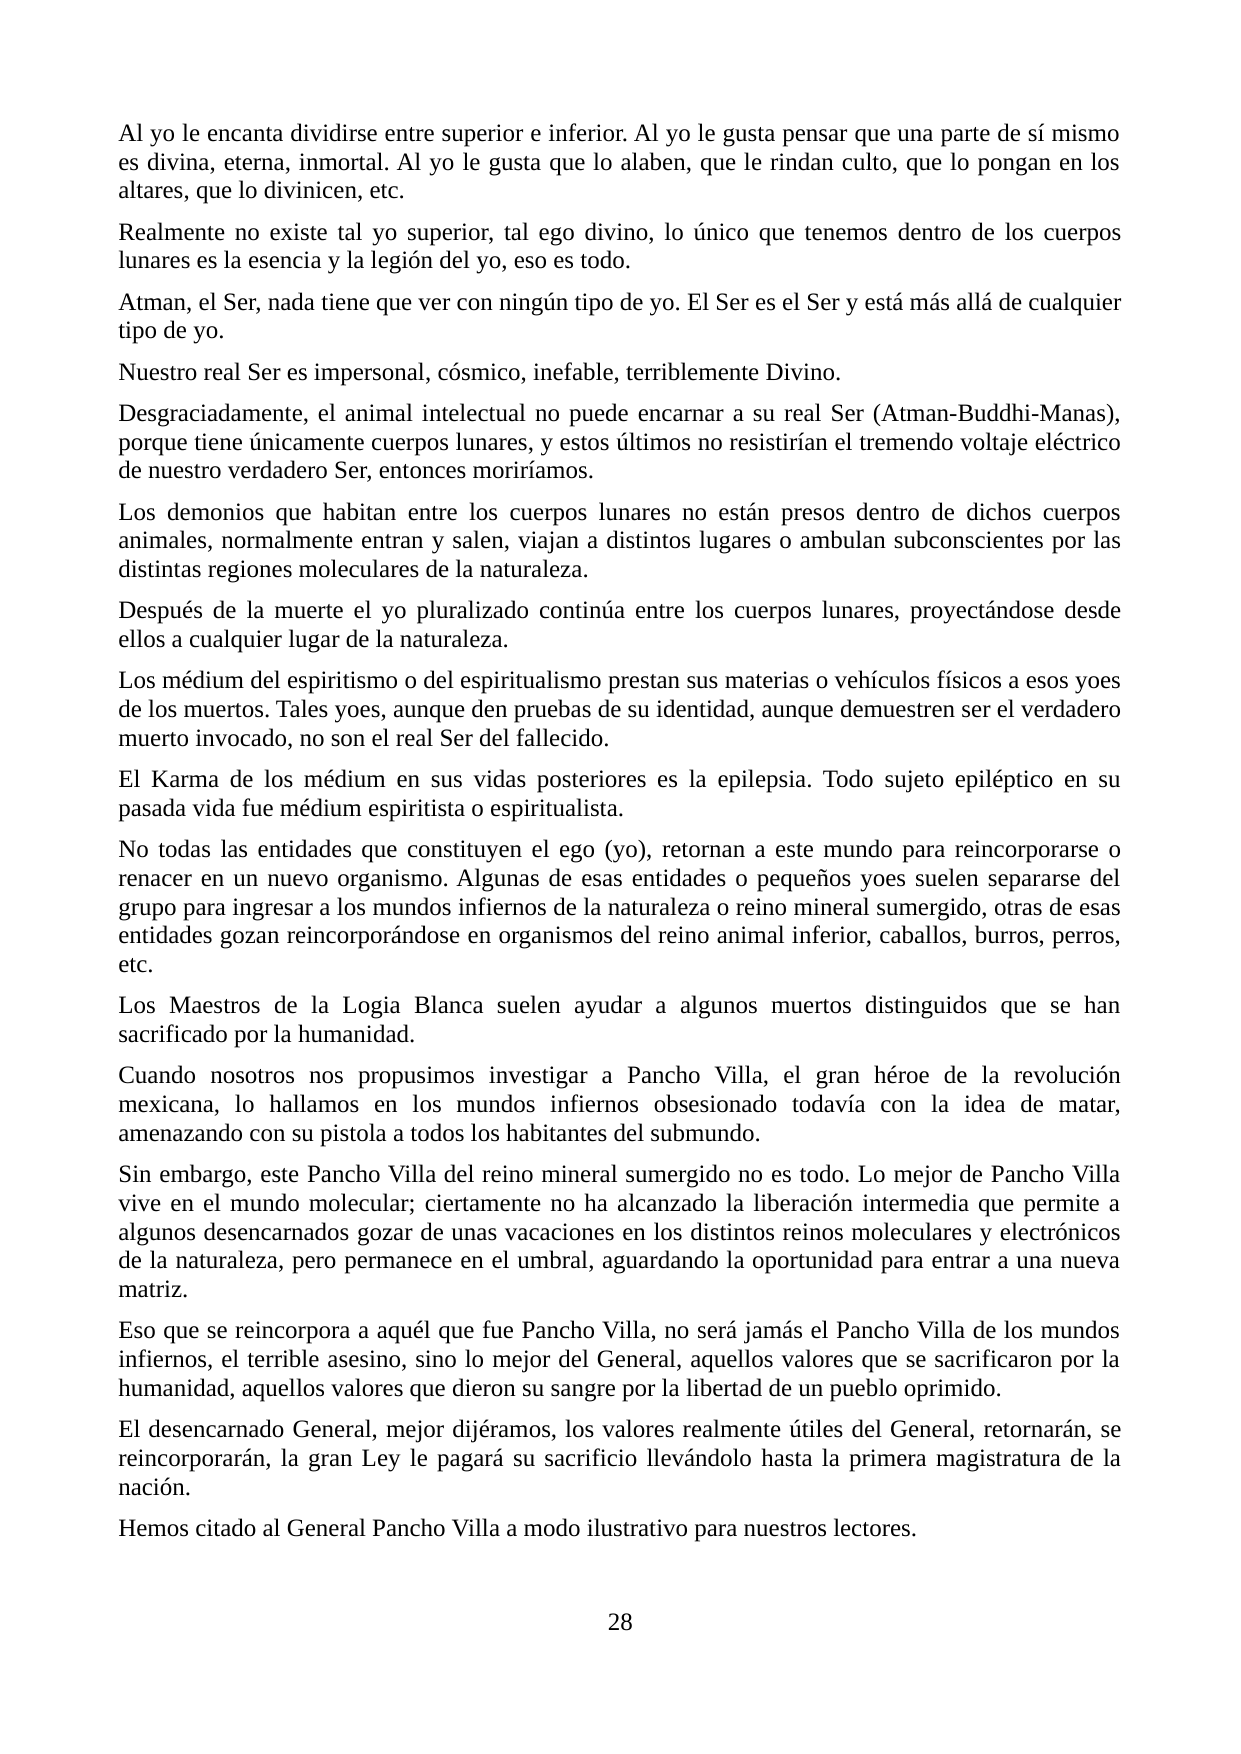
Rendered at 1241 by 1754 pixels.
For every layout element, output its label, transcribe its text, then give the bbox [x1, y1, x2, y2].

text El desencarnado General, mejor dijéramos, los valores realmente útiles del General, retornarán, se reincorporarán, la gran Ley le pagará su sacrificio llevándolo hasta la primera magistratura de la nación. [118, 1414, 1122, 1501]
text Los demonios que habitan entre los cuerpos lunares no están presos dentro de dichos cuerpos animales, normalmente entran y salen, viajan a distintos lugares o ambulan subconscientes por las distintas regiones moleculares de la naturaleza. [118, 497, 1122, 583]
text Después de la muerte el yo pluralizado continúa entre los cuerpos lunares, proyectándose desde ellos a cualquier lugar de la naturaleza. [118, 596, 1122, 653]
text Realmente no existe tal yo superior, tal ego divino, lo único que tenemos dentro de los cuerpos lunares es la esencia y la legión del yo, eso es todo. [118, 217, 1122, 274]
text Al yo le encanta dividirse entre superior e inferior. Al yo le gusta pensar que una parte de sí mismo es divina, eterna, inmortal. Al yo le gusta que lo alaben, que le rindan culto, que lo pongan en los altares, que lo divinicen, etc. [118, 118, 1122, 204]
text Hemos citado al General Pancho Villa a modo ilustrativo para nuestros lectores. [118, 1513, 1122, 1542]
text No todas las entidades que constituyen el ego (yo), retornan a este mundo para reincorporarse o renacer en un nuevo organismo. Algunas de esas entidades o pequeños yoes suelen separarse del grupo para ingresar a los mundos infiernos de la naturaleza o reino mineral sumergido, otras de esas entidades gozan reincorporándose en organismos del reino animal inferior, caballos, burros, perros, etc. [118, 834, 1122, 978]
text Eso que se reincorpora a aquél que fue Pancho Villa, no será jamás el Pancho Villa de los mundos infiernos, el terrible asesino, sino lo mejor del General, aquellos valores que se sacrificaron por la humanidad, aquellos valores que dieron su sangre por la libertad de un pueblo oprimido. [118, 1316, 1122, 1402]
text Sin embargo, este Pancho Villa del reino mineral sumergido no es todo. Lo mejor de Pancho Villa vive en el mundo molecular; ciertamente no ha alcanzado la liberación intermedia que permite a algunos desencarnados gozar de unas vacaciones en los distintos reinos moleculares y electrónicos de la naturaleza, pero permanece en el umbral, aguardando la oportunidad para entrar a una nueva matriz. [118, 1159, 1122, 1303]
text Los Maestros de la Logia Blanca suelen ayudar a algunos muertos distinguidos que se han sacrificado por la humanidad. [118, 991, 1122, 1048]
text Cuando nosotros nos propusimos investigar a Pancho Villa, el gran héroe de la revolución mexicana, lo hallamos en los mundos infiernos obsesionado todavía con la idea de matar, amenazando con su pistola a todos los habitantes del submundo. [118, 1061, 1122, 1147]
text El Karma de los médium en sus vidas posteriores es la epilepsia. Todo sujeto epiléptico en su pasada vida fue médium espiritista o espiritualista. [118, 764, 1122, 822]
text Los médium del espiritismo o del espiritualismo prestan sus materias o vehículos físicos a esos yoes de los muertos. Tales yoes, aunque den pruebas de su identidad, aunque demuestren ser el verdadero muerto invocado, no son el real Ser del fallecido. [118, 666, 1122, 752]
text Desgraciadamente, el animal intelectual no puede encarnar a su real Ser (Atman-Buddhi-Manas), porque tiene únicamente cuerpos lunares, y estos últimos no resistirían el tremendo voltaje eléctrico de nuestro verdadero Ser, entonces moriríamos. [118, 398, 1122, 484]
text Atman, el Ser, nada tiene que ver con ningún tipo de yo. El Ser es el Ser y está más allá de cualquier tipo de yo. [118, 287, 1122, 344]
text Nuestro real Ser es impersonal, cósmico, inefable, terriblemente Divino. [118, 357, 1122, 386]
